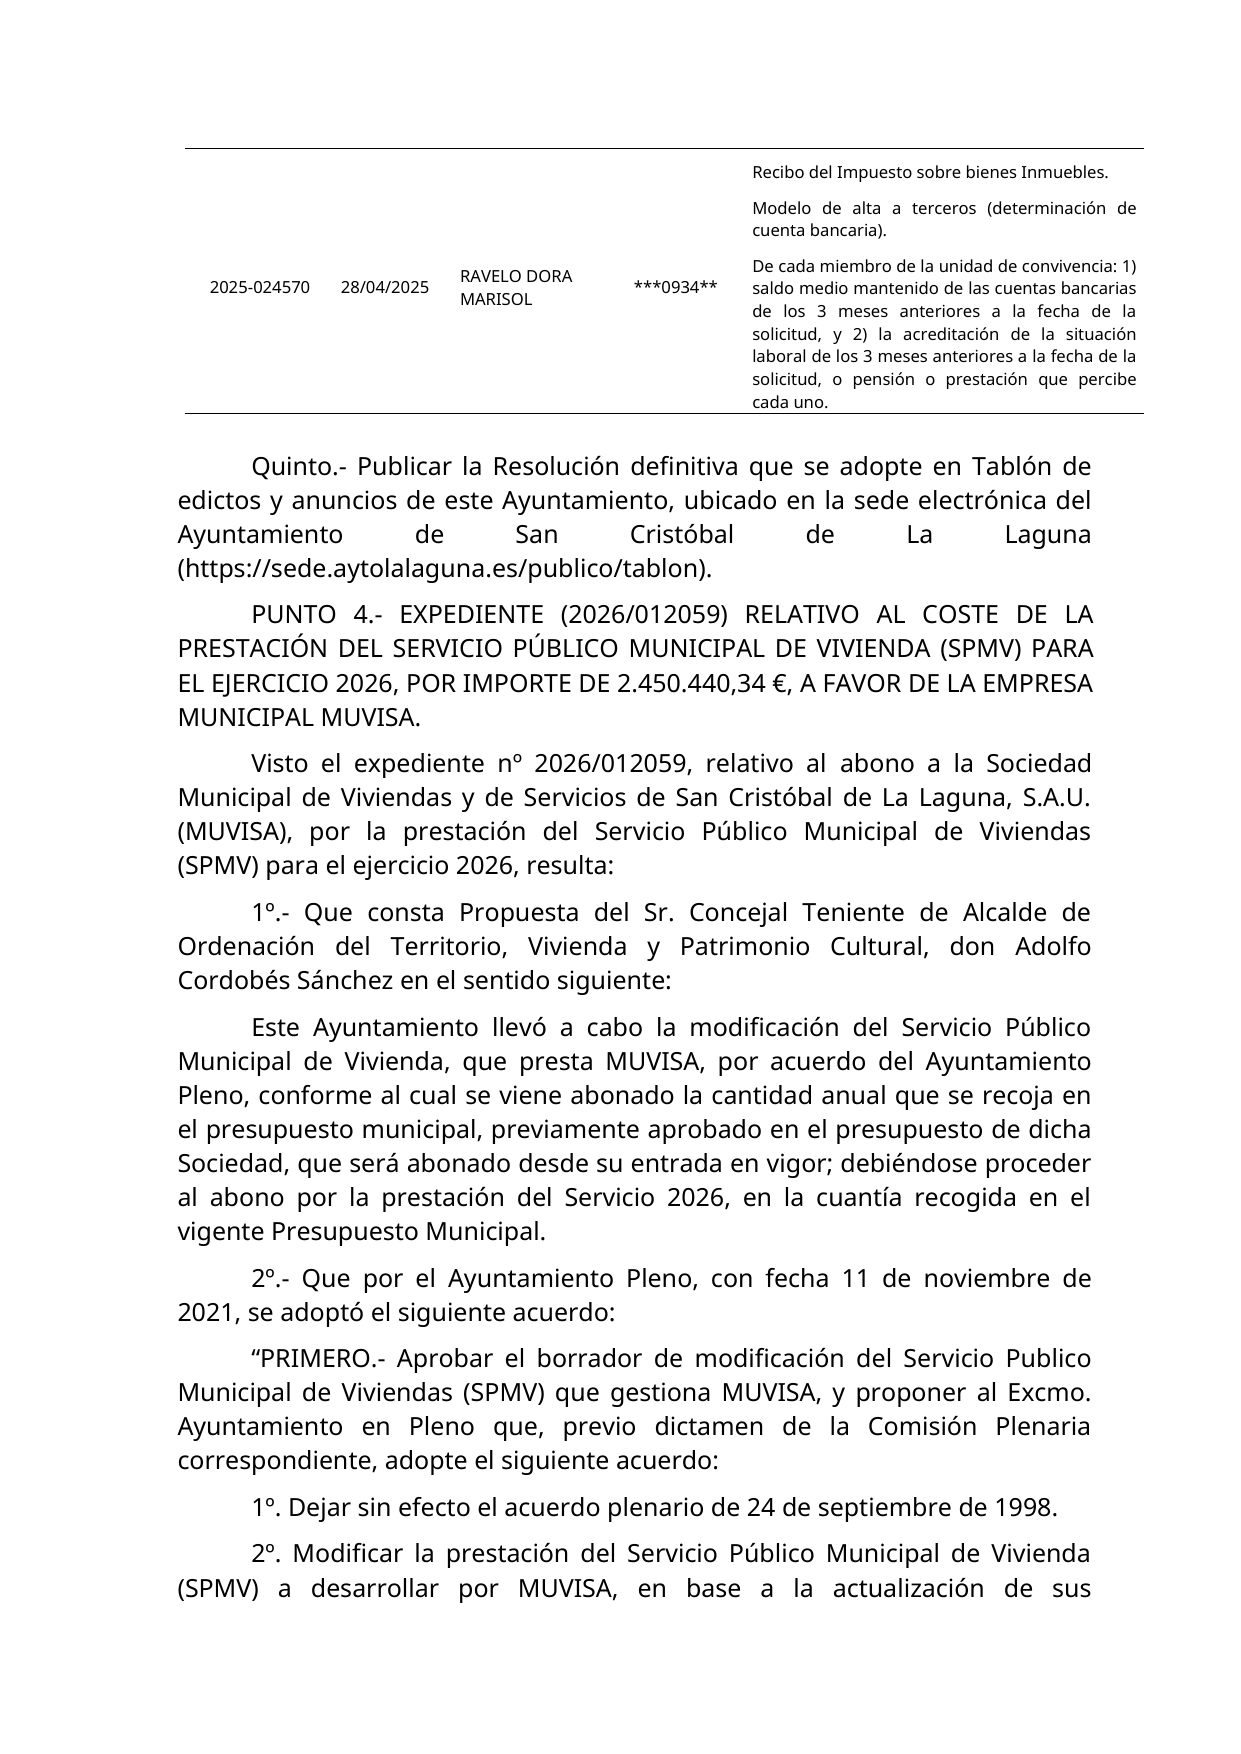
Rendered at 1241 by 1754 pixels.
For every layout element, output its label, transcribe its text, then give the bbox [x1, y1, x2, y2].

text Quinto.- Publicar la Resolución definitiva que se adopte en Tablón de edictos y anuncios de este Ayuntamiento, ubicado en la sede electrónica del Ayuntamiento de San Cristóbal de La Laguna (https://sede.aytolalaguna.es/publico/tablon). [177, 448, 1093, 584]
text Visto el expediente nº 2026/012059, relativo al abono a la Sociedad Municipal de Viviendas y de Servicios de San Cristóbal de La Laguna, S.A.U. (MUVISA), por la prestación del Servicio Público Municipal de Viviendas (SPMV) para el ejercicio 2026, resulta: [177, 746, 1093, 882]
text 2º.- Que por el Ayuntamiento Pleno, con fecha 11 de noviembre de 2021, se adoptó el siguiente acuerdo: [177, 1260, 1093, 1328]
text 1º. Dejar sin efecto el acuerdo plenario de 24 de septiembre de 1998. [177, 1489, 1093, 1524]
text PUNTO 4.- EXPEDIENTE (2026/012059) RELATIVO AL COSTE DE LA PRESTACIÓN DEL SERVICIO PÚBLICO MUNICIPAL DE VIVIENDA (SPMV) PARA EL EJERCICIO 2026, POR IMPORTE DE 2.450.440,34 €, A FAVOR DE LA EMPRESA MUNICIPAL MUVISA. [177, 597, 1095, 733]
text 1º.- Que consta Propuesta del Sr. Concejal Teniente de Alcalde de Ordenación del Territorio, Vivienda y Patrimonio Cultural, don Adolfo Cordobés Sánchez en el sentido siguiente: [177, 894, 1093, 997]
table_cell RAVELO DORA MARISOL [453, 149, 626, 413]
table_cell 28/04/2025 [318, 149, 452, 413]
text Este Ayuntamiento llevó a cabo la modificación del Servicio Público Municipal de Vivienda, que presta MUVISA, por acuerdo del Ayuntamiento Pleno, conforme al cual se viene abonado la cantidad anual que se recoja en el presupuesto municipal, previamente aprobado en el presupuesto de dicha Sociedad, que será abonado desde su entrada en vigor; debiéndose proceder al abono por la prestación del Servicio 2026, en la cuantía recogida en el vigente Presupuesto Municipal. [177, 1009, 1093, 1248]
table_cell ***0934** [626, 149, 745, 413]
text 2º. Modificar la prestación del Servicio Público Municipal de Vivienda (SPMV) a desarrollar por MUVISA, en base a la actualización de sus [177, 1536, 1093, 1604]
text “PRIMERO.- Aprobar el borrador de modificación del Servicio Publico Municipal de Viviendas (SPMV) que gestiona MUVISA, y proponer al Excmo. Ayuntamiento en Pleno que, previo dictamen de la Comisión Plenaria correspondiente, adopte el siguiente acuerdo: [177, 1341, 1093, 1477]
table_cell 2025-024570 [185, 149, 317, 413]
table_cell Recibo del Impuesto sobre bienes Inmuebles. Modelo de alta a terceros (determinación de cuenta bancaria). De cada miembro de la unidad de convivencia: 1) saldo medio mantenido de las cuentas bancarias de los 3 meses anteriores a la fecha de la solicitud, y 2) la acreditación de la situación laboral de los 3 meses anteriores a la fecha de la solicitud, o pensión o prestación que percibe cada uno. [745, 149, 1144, 413]
